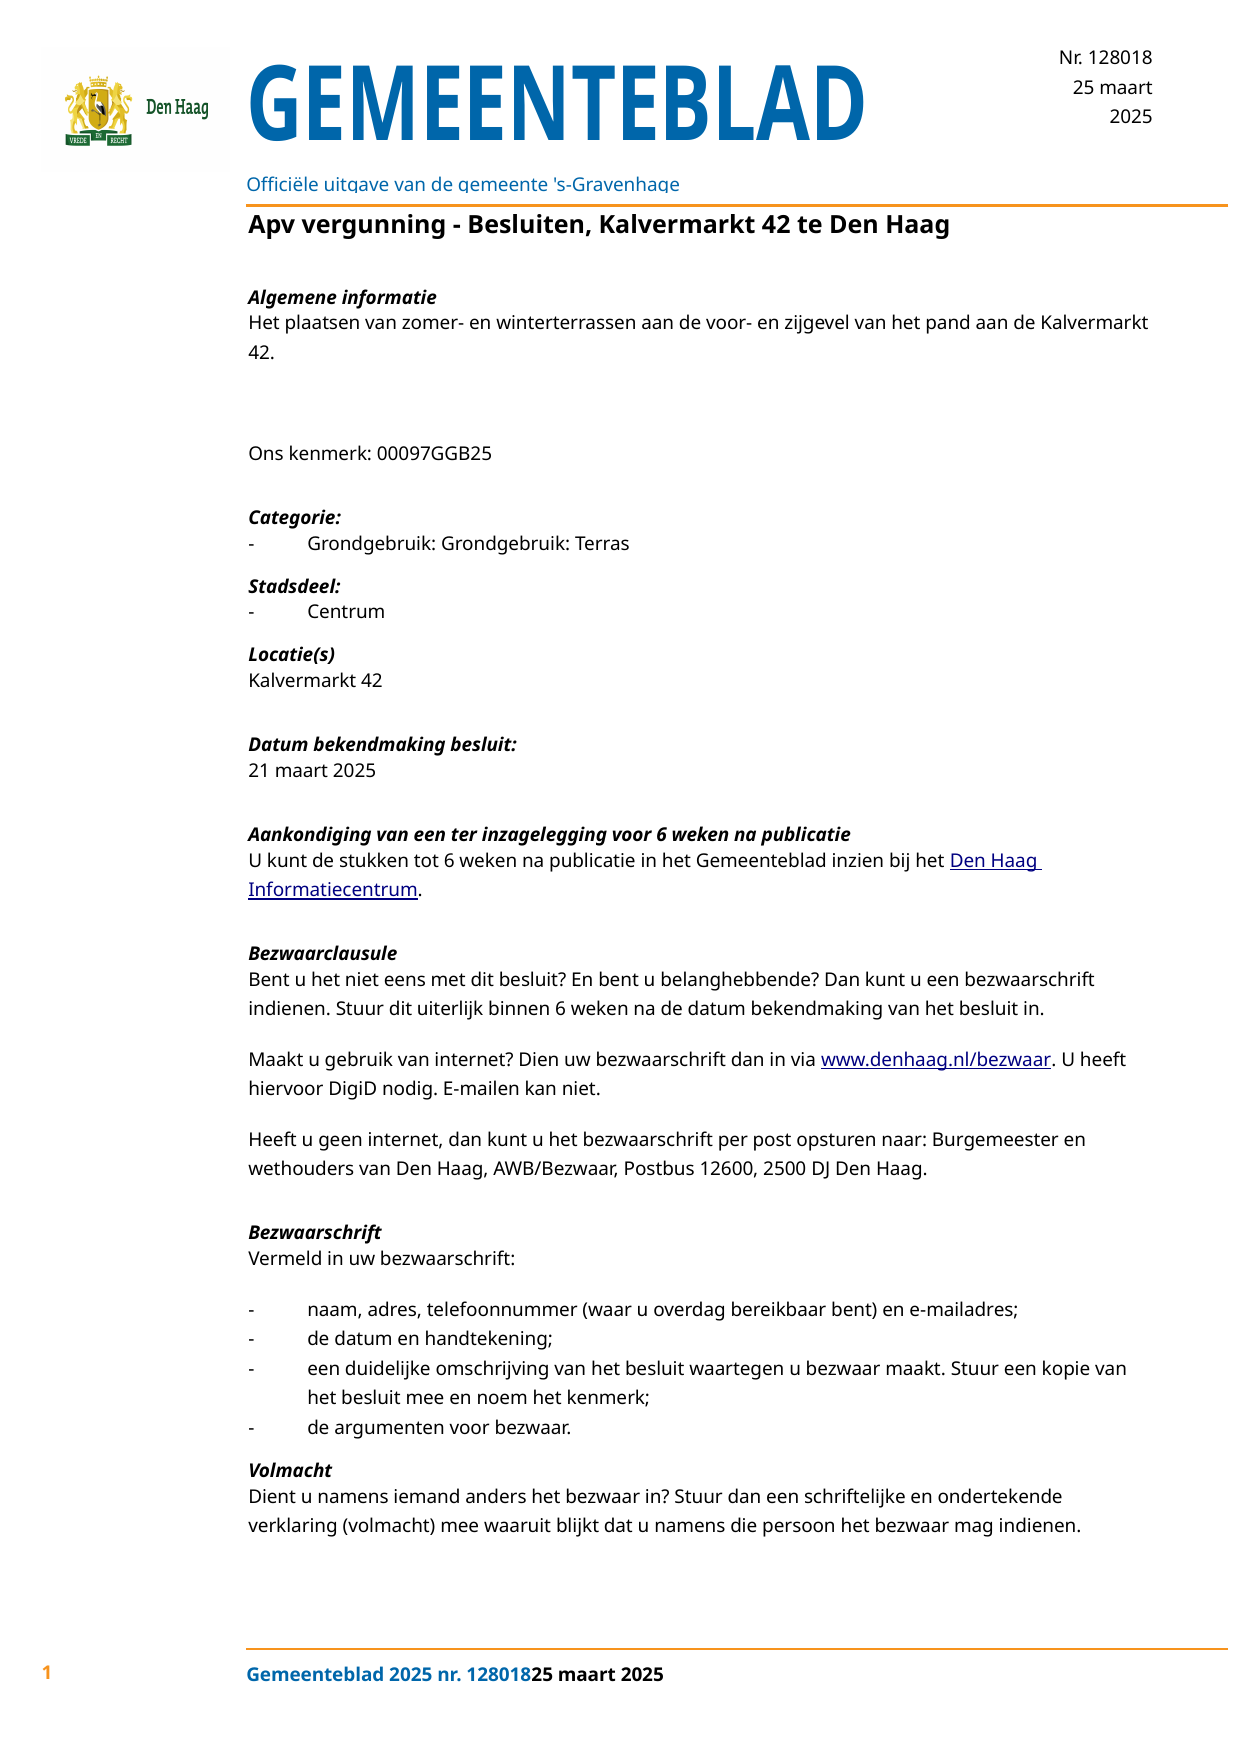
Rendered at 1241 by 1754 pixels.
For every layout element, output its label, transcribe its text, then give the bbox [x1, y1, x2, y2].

list naam, adres, telefoonnummer (waar u overdag bereikbaar bent) en e-mailadres; [248, 1296, 1152, 1321]
text Bent u het niet eens met dit besluit? En bent u belanghebbende? Dan kunt u een bezwaarschrift indienen. Stuur dit uiterlijk binnen 6 weken na de datum bekendmaking van het besluit in. [248, 966, 1152, 1021]
text Aankondiging van een ter inzagelegging voor 6 weken na publicatie [248, 821, 1152, 847]
list de datum en handtekening; [248, 1325, 1152, 1351]
text Stadsdeel: [248, 573, 1152, 598]
text 21 maart 2025 [248, 757, 1152, 783]
text Categorie: [248, 504, 1152, 530]
picture [41, 47, 231, 172]
text Locatie(s) [248, 642, 1152, 667]
text Bezwaarschrift [248, 1219, 1152, 1245]
text Heeft u geen internet, dan kunt u het bezwaarschrift per post opsturen naar: Burgemeester en wethouders van Den Haag, AWB/Bezwaar, Postbus 12600, 2500 DJ Den Haag. [248, 1126, 1152, 1181]
list de argumenten voor bezwaar. [248, 1414, 1152, 1440]
list Grondgebruik: Grondgebruik: Terras [248, 530, 1152, 555]
text Vermeld in uw bezwaarschrift: [248, 1245, 1152, 1271]
list een duidelijke omschrijving van het besluit waartegen u bezwaar maakt. Stuur een kopie van het besluit mee en noem het kenmerk; [248, 1355, 1152, 1410]
text Volmacht [248, 1457, 1152, 1483]
text Algemene informatie [248, 284, 1152, 309]
text Kalvermarkt 42 [248, 667, 1152, 693]
text Dient u namens iemand anders het bezwaar in? Stuur dan een schriftelijke en ondertekende verklaring (volmacht) mee waaruit blijkt dat u namens die persoon het bezwaar mag indienen. [248, 1483, 1152, 1538]
list Centrum [248, 598, 1152, 624]
text Datum bekendmaking besluit: [248, 731, 1152, 757]
text Het plaatsen van zomer- en winterterrassen aan de voor- en zijgevel van het pand aan de Kalvermarkt 42. [248, 309, 1152, 365]
text Maakt u gebruik van internet? Dien uw bezwaarschrift dan in via www.denhaag.nl/bezwaar. U heeft hiervoor DigiD nodig. E-mailen kan niet. [248, 1046, 1152, 1101]
text Apv vergunning - Besluiten, Kalvermarkt 42 te Den Haag [248, 207, 1152, 241]
text Ons kenmerk: 00097GGB25 [248, 440, 1152, 466]
text U kunt de stukken tot 6 weken na publicatie in het Gemeenteblad inzien bij het Den Haag Informatiecentrum. [248, 847, 1152, 902]
text Bezwaarclausule [248, 940, 1152, 966]
